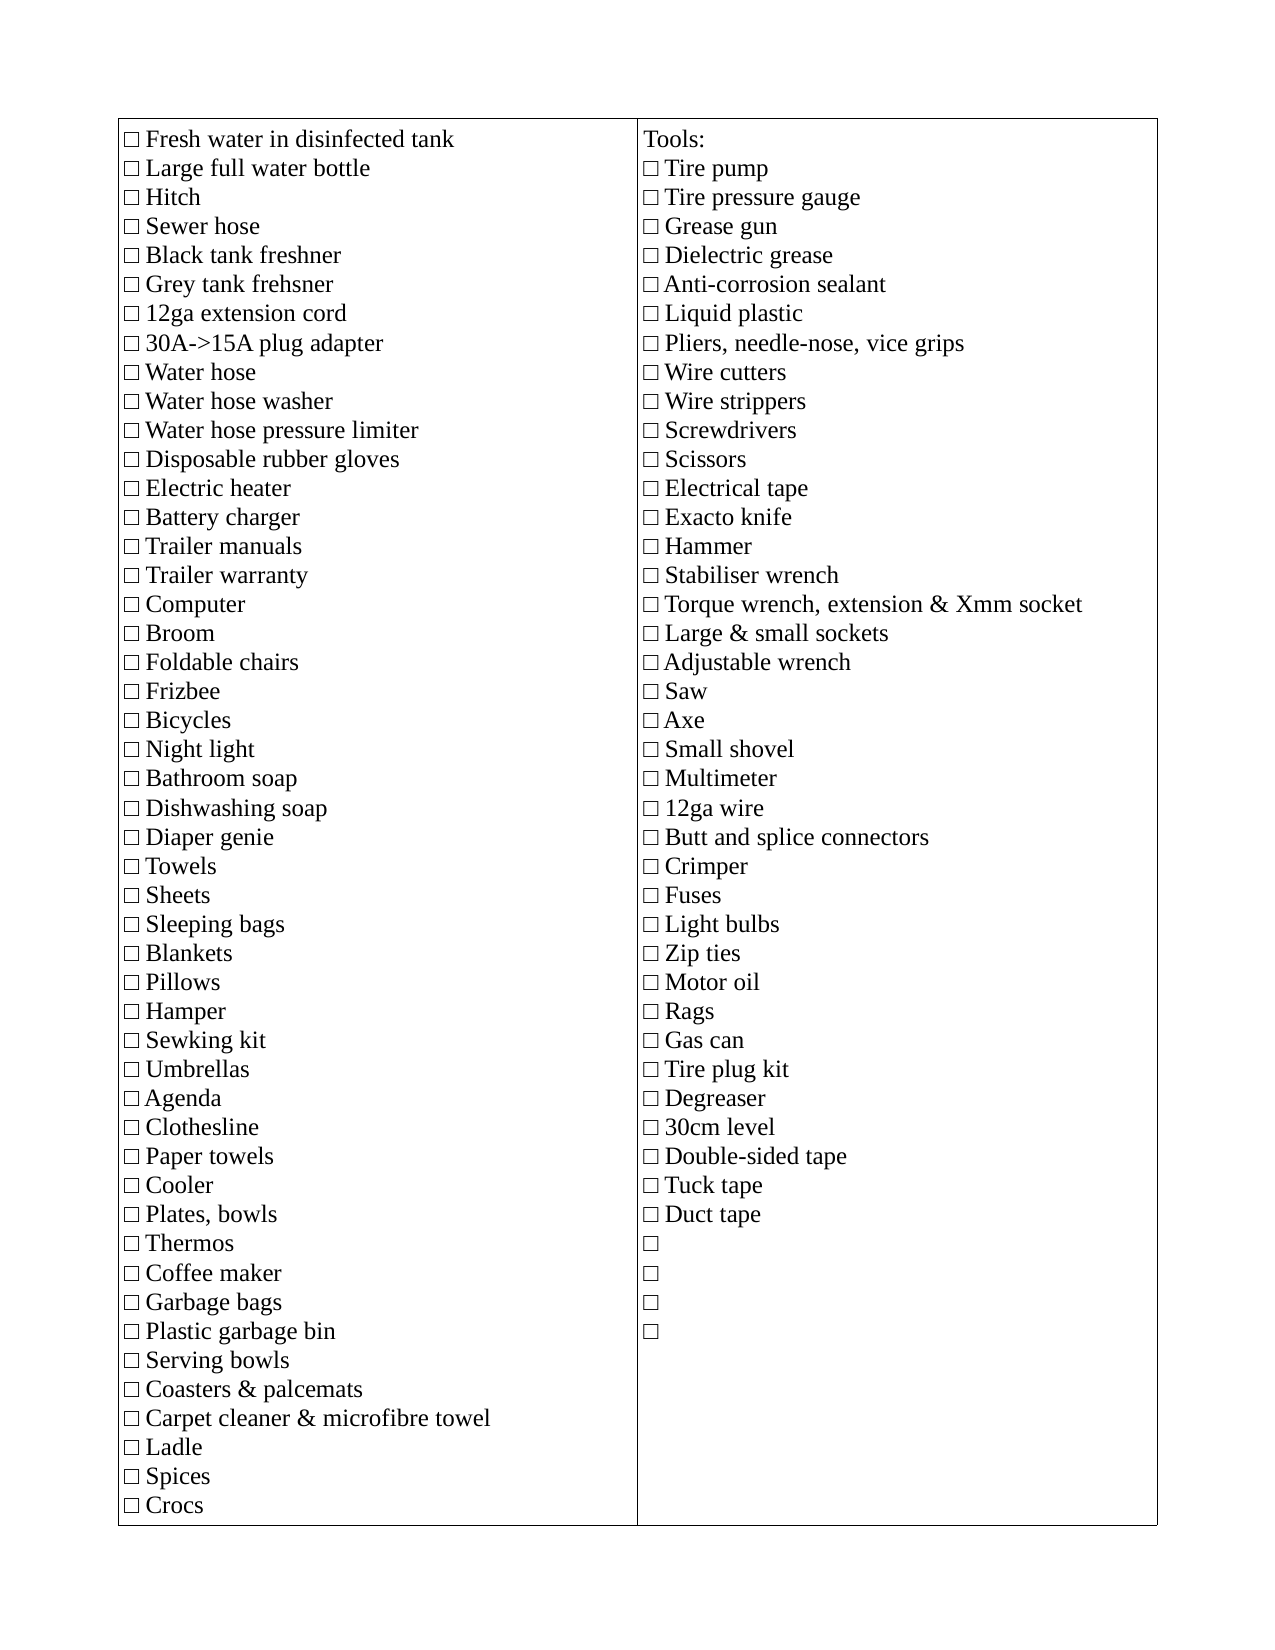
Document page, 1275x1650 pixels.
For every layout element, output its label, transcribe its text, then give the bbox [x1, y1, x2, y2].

table_header □ Fresh water in disinfected tank □ Large full water bottle □ Hitch □ Sewer hose □ Black tank freshner □ Grey tank frehsner □ 12ga extension cord □ 30A->15A plug adapter □ Water hose □ Water hose washer □ Water hose pressure limiter □ Disposable rubber gloves □ Electric heater □ Battery charger □ Trailer manuals □ Trailer warranty □ Computer □ Broom □ Foldable chairs □ Frizbee □ Bicycles □ Night light □ Bathroom soap □ Dishwashing soap □ Diaper genie □ Towels □ Sheets □ Sleeping bags □ Blankets □ Pillows □ Hamper □ Sewking kit □ Umbrellas □ Agenda □ Clothesline □ Paper towels □ Cooler □ Plates, bowls □ Thermos □ Coffee maker □ Garbage bags □ Plastic garbage bin □ Serving bowls □ Coasters & palcemats □ Carpet cleaner & microfibre towel □ Ladle □ Spices □ Crocs [119, 119, 637, 1525]
table_header Tools: □ Tire pump □ Tire pressure gauge □ Grease gun □ Dielectric grease □ Anti-corrosion sealant □ Liquid plastic □ Pliers, needle-nose, vice grips □ Wire cutters □ Wire strippers □ Screwdrivers □ Scissors □ Electrical tape □ Exacto knife □ Hammer □ Stabiliser wrench □ Torque wrench, extension & Xmm socket □ Large & small sockets □ Adjustable wrench □ Saw □ Axe □ Small shovel □ Multimeter □ 12ga wire □ Butt and splice connectors □ Crimper □ Fuses □ Light bulbs □ Zip ties □ Motor oil □ Rags □ Gas can □ Tire plug kit □ Degreaser □ 30cm level □ Double-sided tape □ Tuck tape □ Duct tape □ □ □ □ [638, 119, 1157, 1525]
